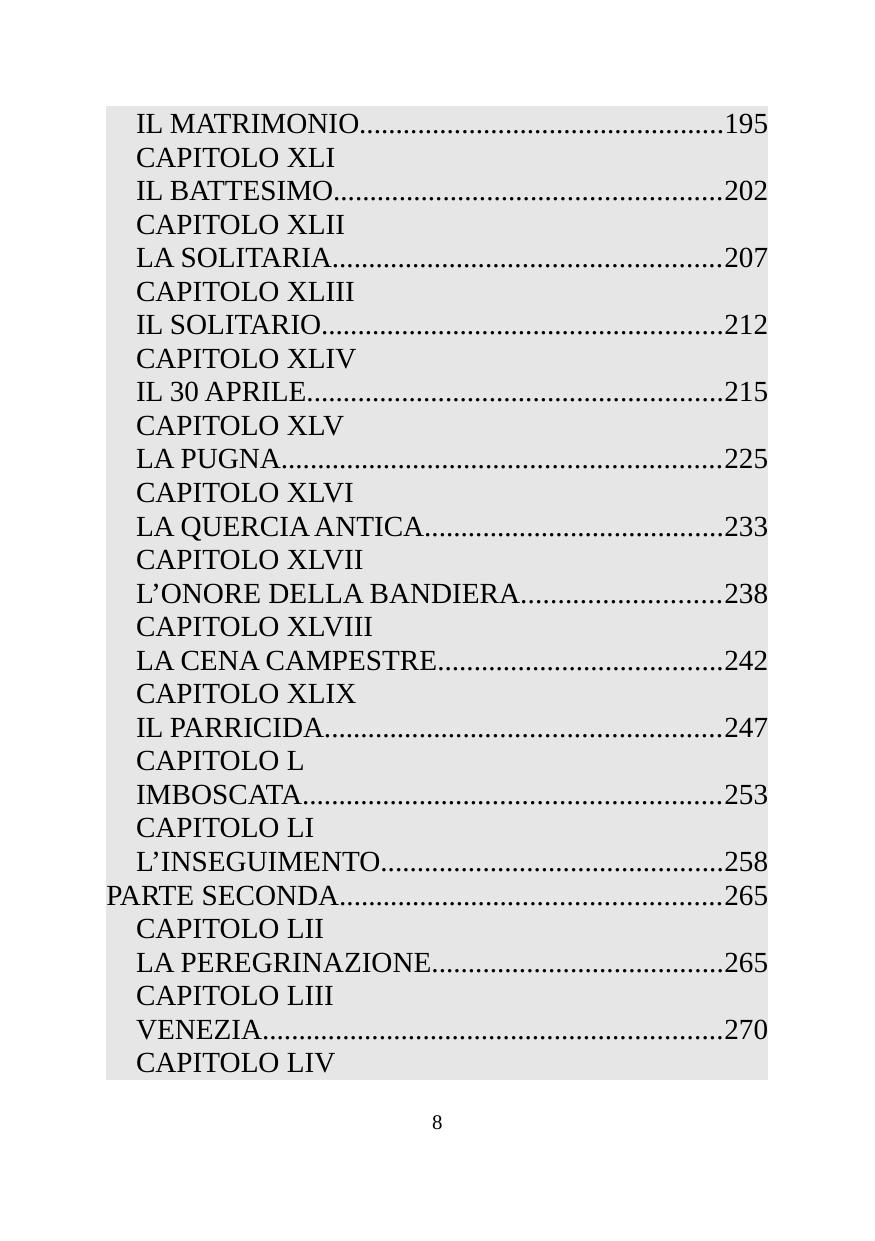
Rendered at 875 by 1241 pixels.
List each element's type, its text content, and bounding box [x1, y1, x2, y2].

text CAPITOLO L IMBOSCATA 253 [136, 743, 768, 811]
text CAPITOLO XLII LA SOLITARIA 207 [136, 207, 768, 274]
text CAPITOLO XLV LA PUGNA 225 [136, 408, 768, 475]
text CAPITOLO LIII VENEZIA 270 [136, 978, 768, 1045]
text CAPITOLO LII LA PEREGRINAZIONE 265 [136, 911, 768, 978]
text CAPITOLO XL IL MATRIMONIO 195 [136, 106, 768, 140]
text CAPITOLO LI L’INSEGUIMENTO 258 [136, 811, 768, 878]
text CAPITOLO XLVI LA QUERCIA ANTICA 233 [136, 475, 768, 542]
text CAPITOLO XLVII L’ONORE DELLA BANDIERA 238 [136, 542, 768, 609]
text CAPITOLO XLIX IL PARRICIDA 247 [136, 676, 768, 743]
text PARTE SECONDA 265 [106, 878, 768, 911]
text CAPITOLO XLIII IL SOLITARIO 212 [136, 274, 768, 341]
text CAPITOLO XLVIII LA CENA CAMPESTRE 242 [136, 609, 768, 676]
text CAPITOLO XLI IL BATTESIMO 202 [136, 140, 768, 207]
text CAPITOLO XLIV IL 30 APRILE 215 [136, 341, 768, 408]
text CAPITOLO LIV ROMA IN VENEZIA 276 [136, 1045, 768, 1079]
